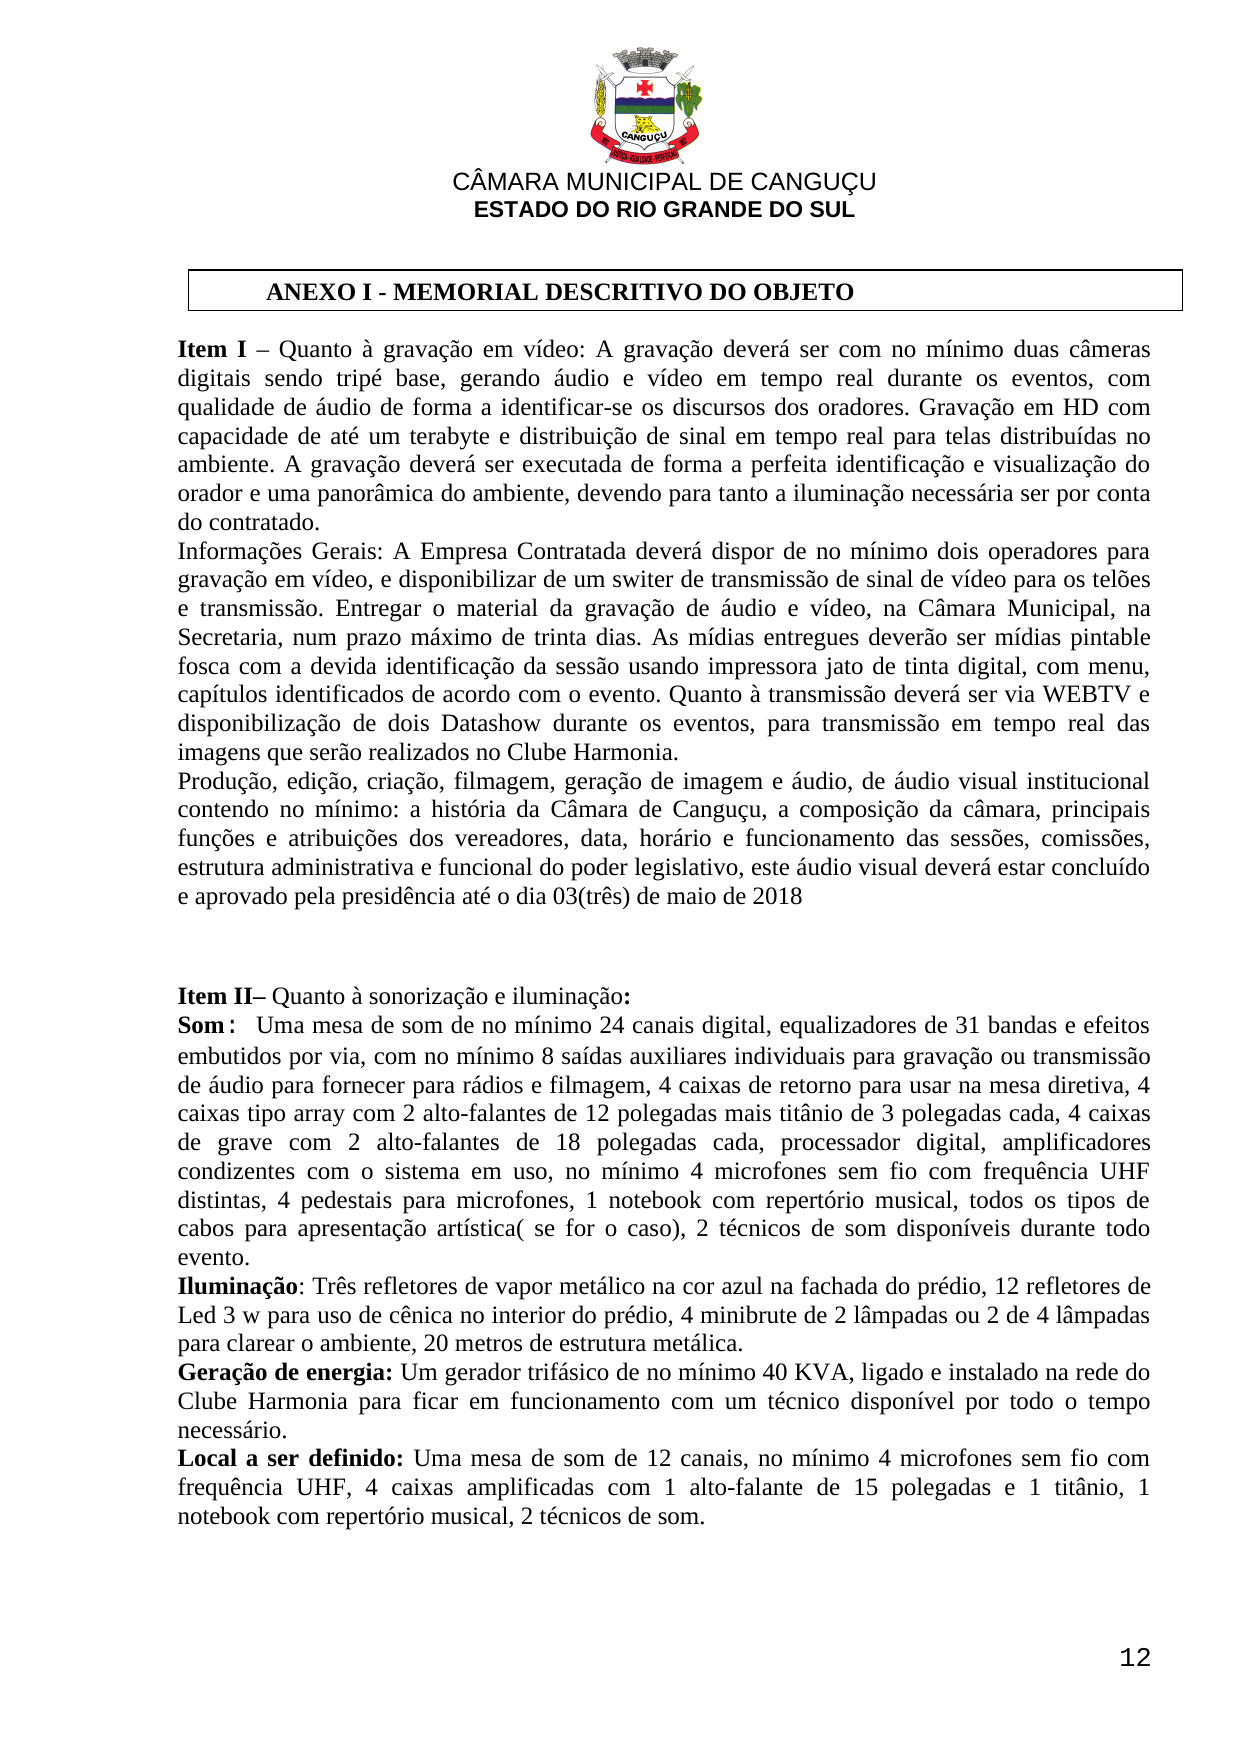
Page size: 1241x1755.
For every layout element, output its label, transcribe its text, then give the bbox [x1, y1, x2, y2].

text Local a ser definido: Uma mesa de som de 12 canais, no mínimo 4 microfones sem fio com frequência UHF, 4 caixas amplificadas com 1 alto-falante de 15 polegadas e 1 titânio, 1 notebook com repertório musical, 2 técnicos de som. [177, 1443, 1152, 1530]
text Item I – Quanto à gravação em vídeo: A gravação deverá ser com no mínimo duas câmeras digitais sendo tripé base, gerando áudio e vídeo em tempo real durante os eventos, com qualidade de áudio de forma a identificar-se os discursos dos oradores. Gravação em HD com capacidade de até um terabyte e distribuição de sinal em tempo real para telas distribuídas no ambiente. A gravação deverá ser executada de forma a perfeita identificação e visualização do orador e uma panorâmica do ambiente, devendo para tanto a iluminação necessária ser por conta do contratado. [177, 334, 1152, 536]
text Geração de energia: Um gerador trifásico de no mínimo 40 KVA, ligado e instalado na rede do Clube Harmonia para ficar em funcionamento com um técnico disponível por todo o tempo necessário. [177, 1357, 1152, 1443]
text Som: Uma mesa de som de no mínimo 24 canais digital, equalizadores de 31 bandas e efeitos embutidos por via, com no mínimo 8 saídas auxiliares individuais para gravação ou transmissão de áudio para fornecer para rádios e filmagem, 4 caixas de retorno para usar na mesa diretiva, 4 caixas tipo array com 2 alto-falantes de 12 polegadas mais titânio de 3 polegadas cada, 4 caixas de grave com 2 alto-falantes de 18 polegadas cada, processador digital, amplificadores condizentes com o sistema em uso, no mínimo 4 microfones sem fio com frequência UHF distintas, 4 pedestais para microfones, 1 notebook com repertório musical, todos os tipos de cabos para apresentação artística( se for o caso), 2 técnicos de som disponíveis durante todo evento. [177, 1010, 1152, 1271]
text ANEXO I - MEMORIAL DESCRITIVO DO OBJETO [189, 277, 1152, 306]
subtitle Item II– Quanto à sonorização e iluminação: [177, 981, 1152, 1010]
text Produção, edição, criação, filmagem, geração de imagem e áudio, de áudio visual institucional contendo no mínimo: a história da Câmara de Canguçu, a composição da câmara, principais funções e atribuições dos vereadores, data, horário e funcionamento das sessões, comissões, estrutura administrativa e funcional do poder legislativo, este áudio visual deverá estar concluído e aprovado pela presidência até o dia 03(três) de maio de 2018 [177, 766, 1152, 909]
text Iluminação: Três refletores de vapor metálico na cor azul na fachada do prédio, 12 refletores de Led 3 w para uso de cênica no interior do prédio, 4 minibrute de 2 lâmpadas ou 2 de 4 lâmpadas para clarear o ambiente, 20 metros de estrutura metálica. [177, 1271, 1152, 1357]
text Informações Gerais: A Empresa Contratada deverá dispor de no mínimo dois operadores para gravação em vídeo, e disponibilizar de um switer de transmissão de sinal de vídeo para os telões e transmissão. Entregar o material da gravação de áudio e vídeo, na Câmara Municipal, na Secretaria, num prazo máximo de trinta dias. As mídias entregues deverão ser mídias pintable fosca com a devida identificação da sessão usando impressora jato de tinta digital, com menu, capítulos identificados de acordo com o evento. Quanto à transmissão deverá ser via WEBTV e disponibilização de dois Datashow durante os eventos, para transmissão em tempo real das imagens que serão realizados no Clube Harmonia. [177, 536, 1152, 766]
